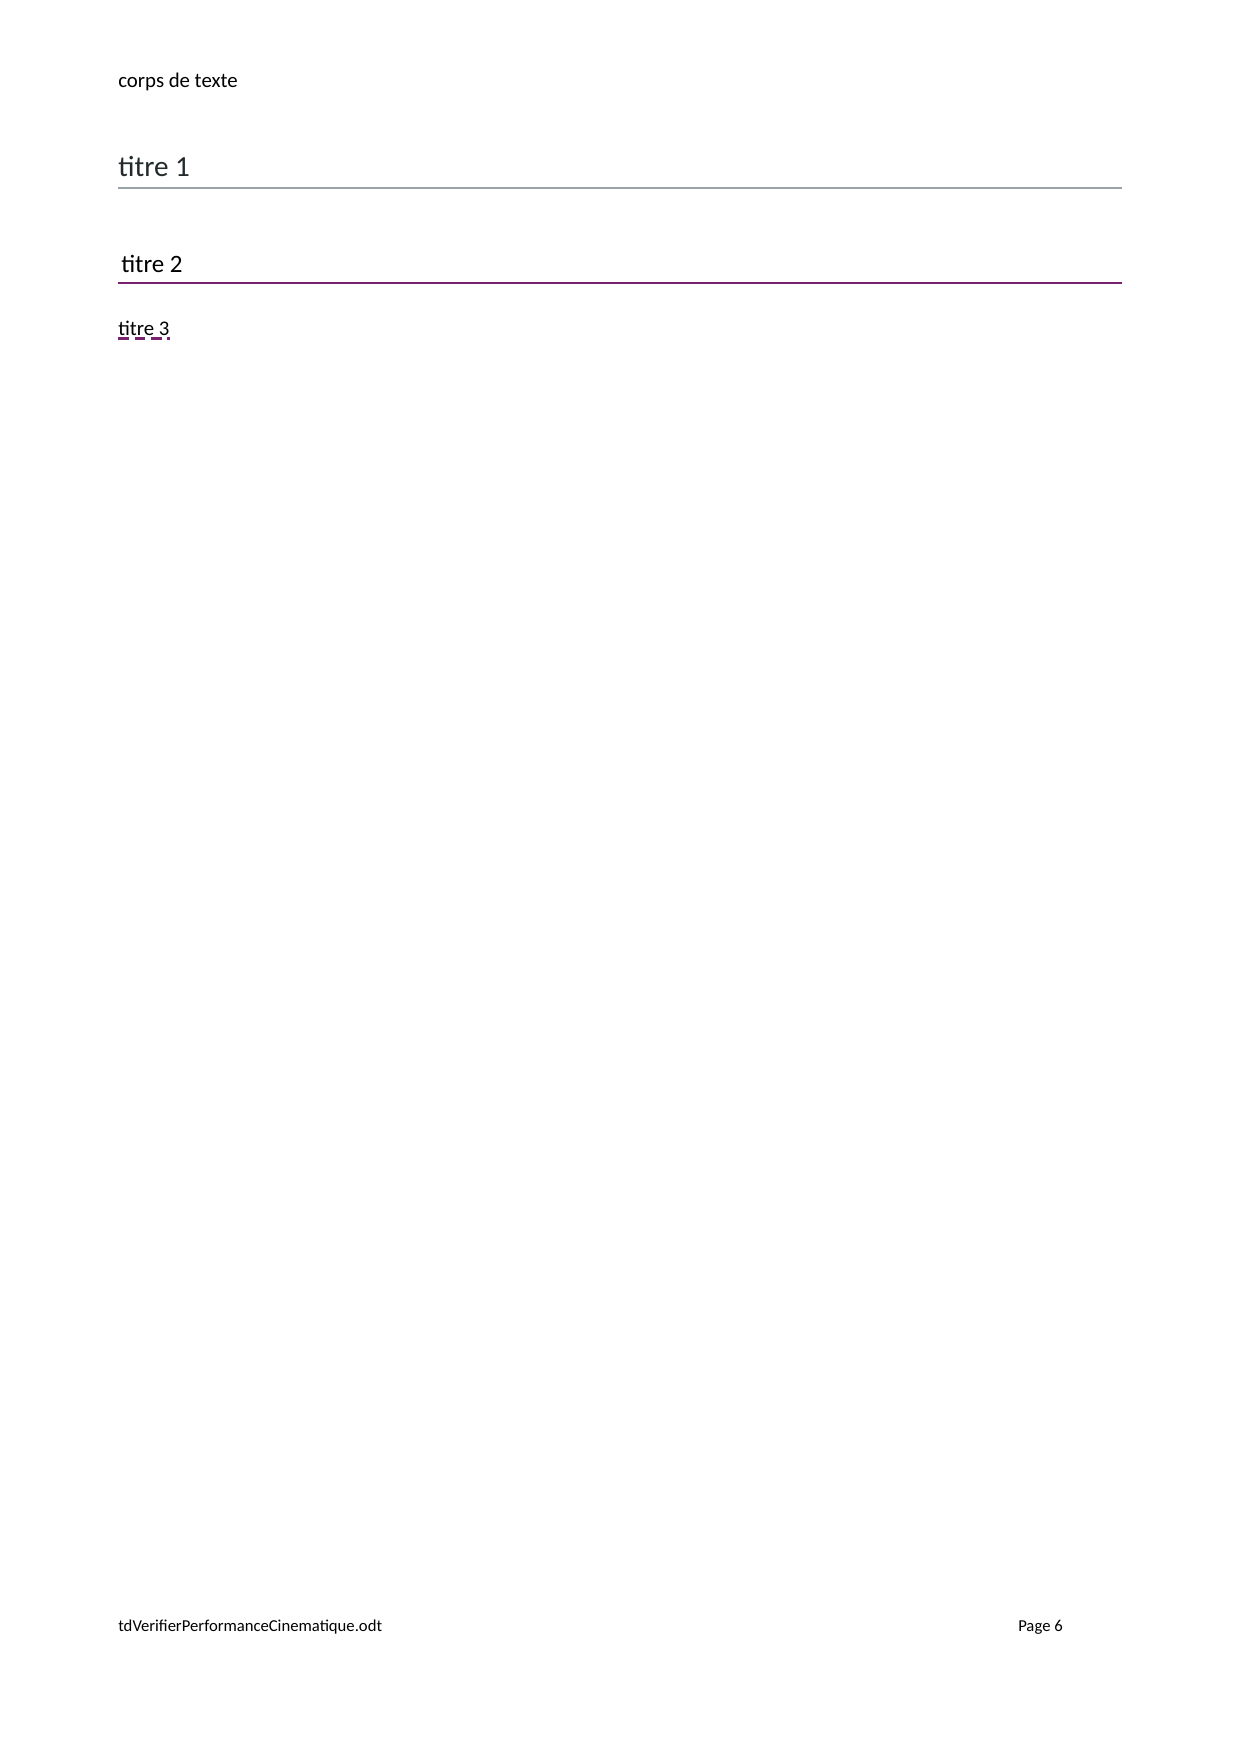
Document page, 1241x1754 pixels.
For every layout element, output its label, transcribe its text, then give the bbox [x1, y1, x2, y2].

subtitle titre 1 [118, 148, 1122, 187]
subtitle titre 3 [118, 315, 1122, 341]
text corps de texte [118, 67, 1122, 93]
subtitle titre 2 [118, 246, 1122, 282]
